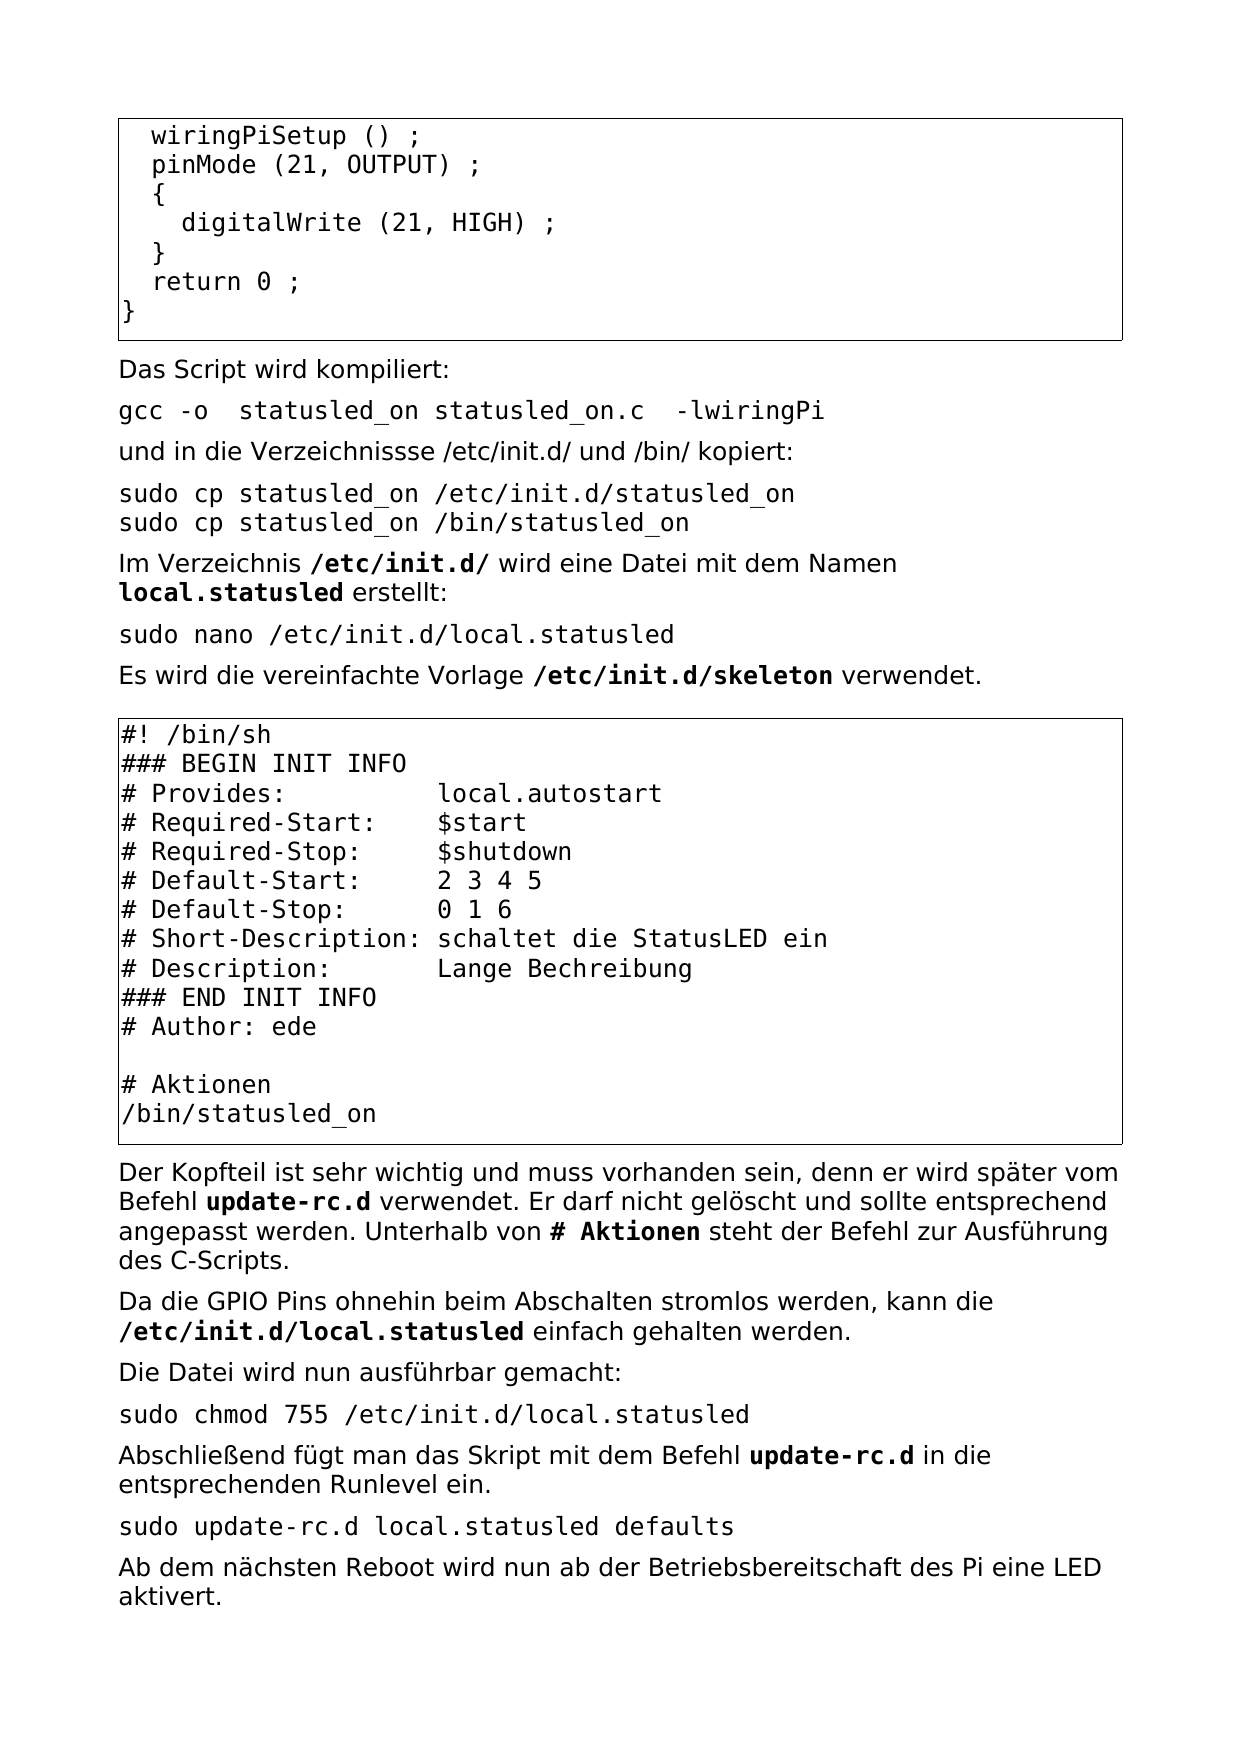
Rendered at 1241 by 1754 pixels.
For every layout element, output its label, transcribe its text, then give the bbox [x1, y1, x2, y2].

table_header #! /bin/sh ### BEGIN INIT INFO # Provides: local.autostart # Required-Start: $start # Required-Stop: $shutdown # Default-Start: 2 3 4 5 # Default-Stop: 0 1 6 # Short-Description: schaltet die StatusLED ein # Description: Lange Bechreibung ### END INIT INFO # Author: ede # Aktionen /bin/statusled_on [119, 719, 1122, 1143]
text Das Script wird kompiliert: [118, 355, 1122, 384]
text Ab dem nächsten Reboot wird nun ab der Betriebsbereitschaft des Pi eine LED aktivert. [118, 1553, 1122, 1611]
text sudo update-rc.d local.statusled defaults [118, 1512, 1122, 1541]
text sudo nano /etc/init.d/local.statusled [118, 620, 1122, 649]
text sudo chmod 755 /etc/init.d/local.statusled [118, 1400, 1122, 1429]
text Es wird die vereinfachte Vorlage /etc/init.d/skeleton verwendet. [118, 661, 1122, 690]
text Der Kopfteil ist sehr wichtig und muss vorhanden sein, denn er wird später vom Befehl update-rc.d verwendet. Er darf nicht gelöscht und sollte entsprechend angepasst werden. Unterhalb von # Aktionen steht der Befehl zur Ausführung des C-Scripts. [118, 1158, 1122, 1275]
text Im Verzeichnis /etc/init.d/ wird eine Datei mit dem Namen local.statusled erstellt: [118, 549, 1122, 608]
text Da die GPIO Pins ohnehin beim Abschalten stromlos werden, kann die /etc/init.d/local.statusled einfach gehalten werden. [118, 1288, 1122, 1346]
table_header wiringPiSetup () ; pinMode (21, OUTPUT) ; { digitalWrite (21, HIGH) ; } return 0 ; } [119, 119, 1122, 340]
text gcc -o statusled_on statusled_on.c -lwiringPi [118, 397, 1122, 426]
text Die Datei wird nun ausführbar gemacht: [118, 1358, 1122, 1388]
text sudo cp statusled_on /etc/init.d/statusled_on sudo cp statusled_on /bin/statusled_on [118, 479, 1122, 537]
text und in die Verzeichnissse /etc/init.d/ und /bin/ kopiert: [118, 437, 1122, 467]
text Abschließend fügt man das Skript mit dem Befehl update-rc.d in die entsprechenden Runlevel ein. [118, 1441, 1122, 1499]
